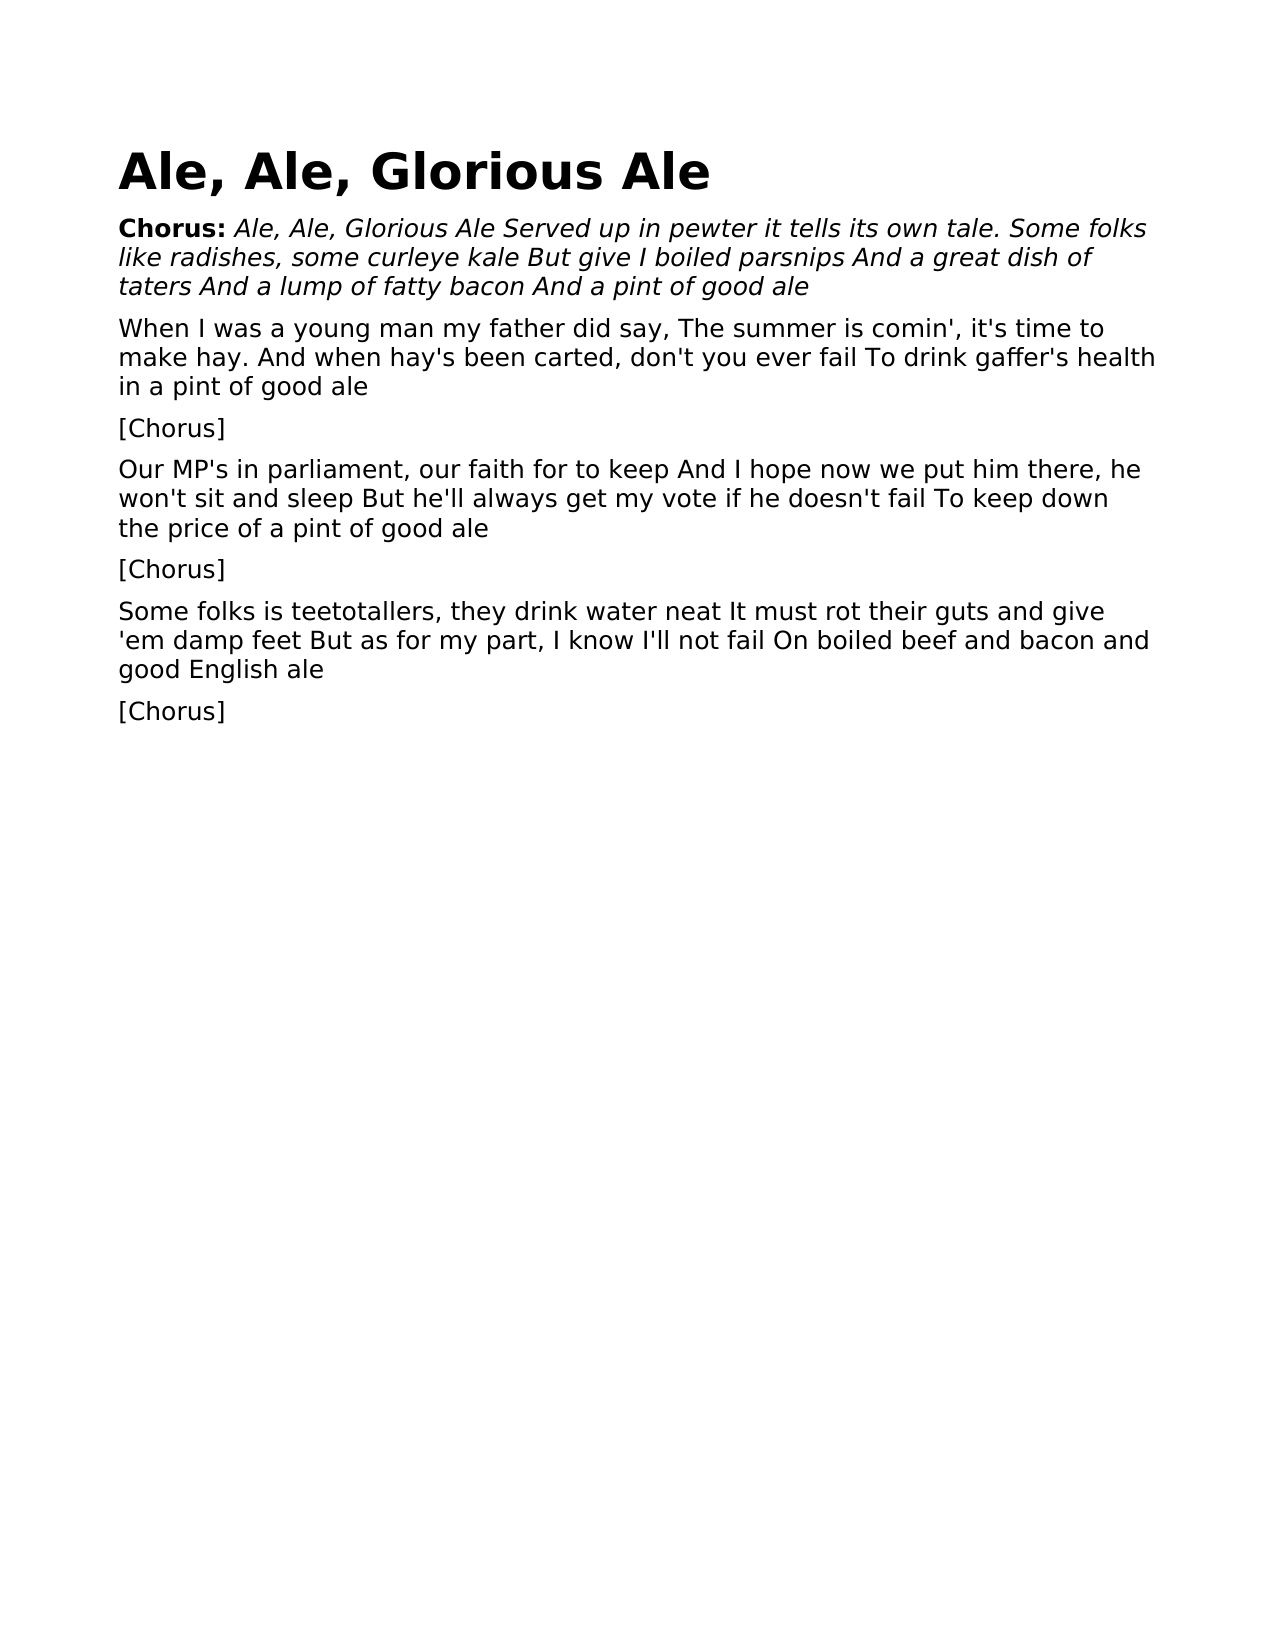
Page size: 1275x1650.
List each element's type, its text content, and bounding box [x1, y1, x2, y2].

text Our MP's in parliament, our faith for to keep And I hope now we put him there, he won't sit and sleep But he'll always get my vote if he doesn't fail To keep down the price of a pint of good ale [118, 456, 1157, 543]
text Some folks is teetotallers, they drink water neat It must rot their guts and give 'em damp feet But as for my part, I know I'll not fail On boiled beef and bacon and good English ale [118, 597, 1157, 685]
subtitle Ale, Ale, Glorious Ale [118, 143, 1157, 201]
text [Chorus] [118, 556, 1157, 585]
text Chorus: Ale, Ale, Glorious Ale Served up in pewter it tells its own tale. Some folks like radishes, some curleye kale But give I boiled parsnips And a great dish of taters And a lump of fatty bacon And a pint of good ale [118, 214, 1157, 301]
text [Chorus] [118, 414, 1157, 443]
text [Chorus] [118, 697, 1157, 726]
text When I was a young man my father did say, The summer is comin', it's time to make hay. And when hay's been carted, don't you ever fail To drink gaffer's health in a pint of good ale [118, 314, 1157, 401]
